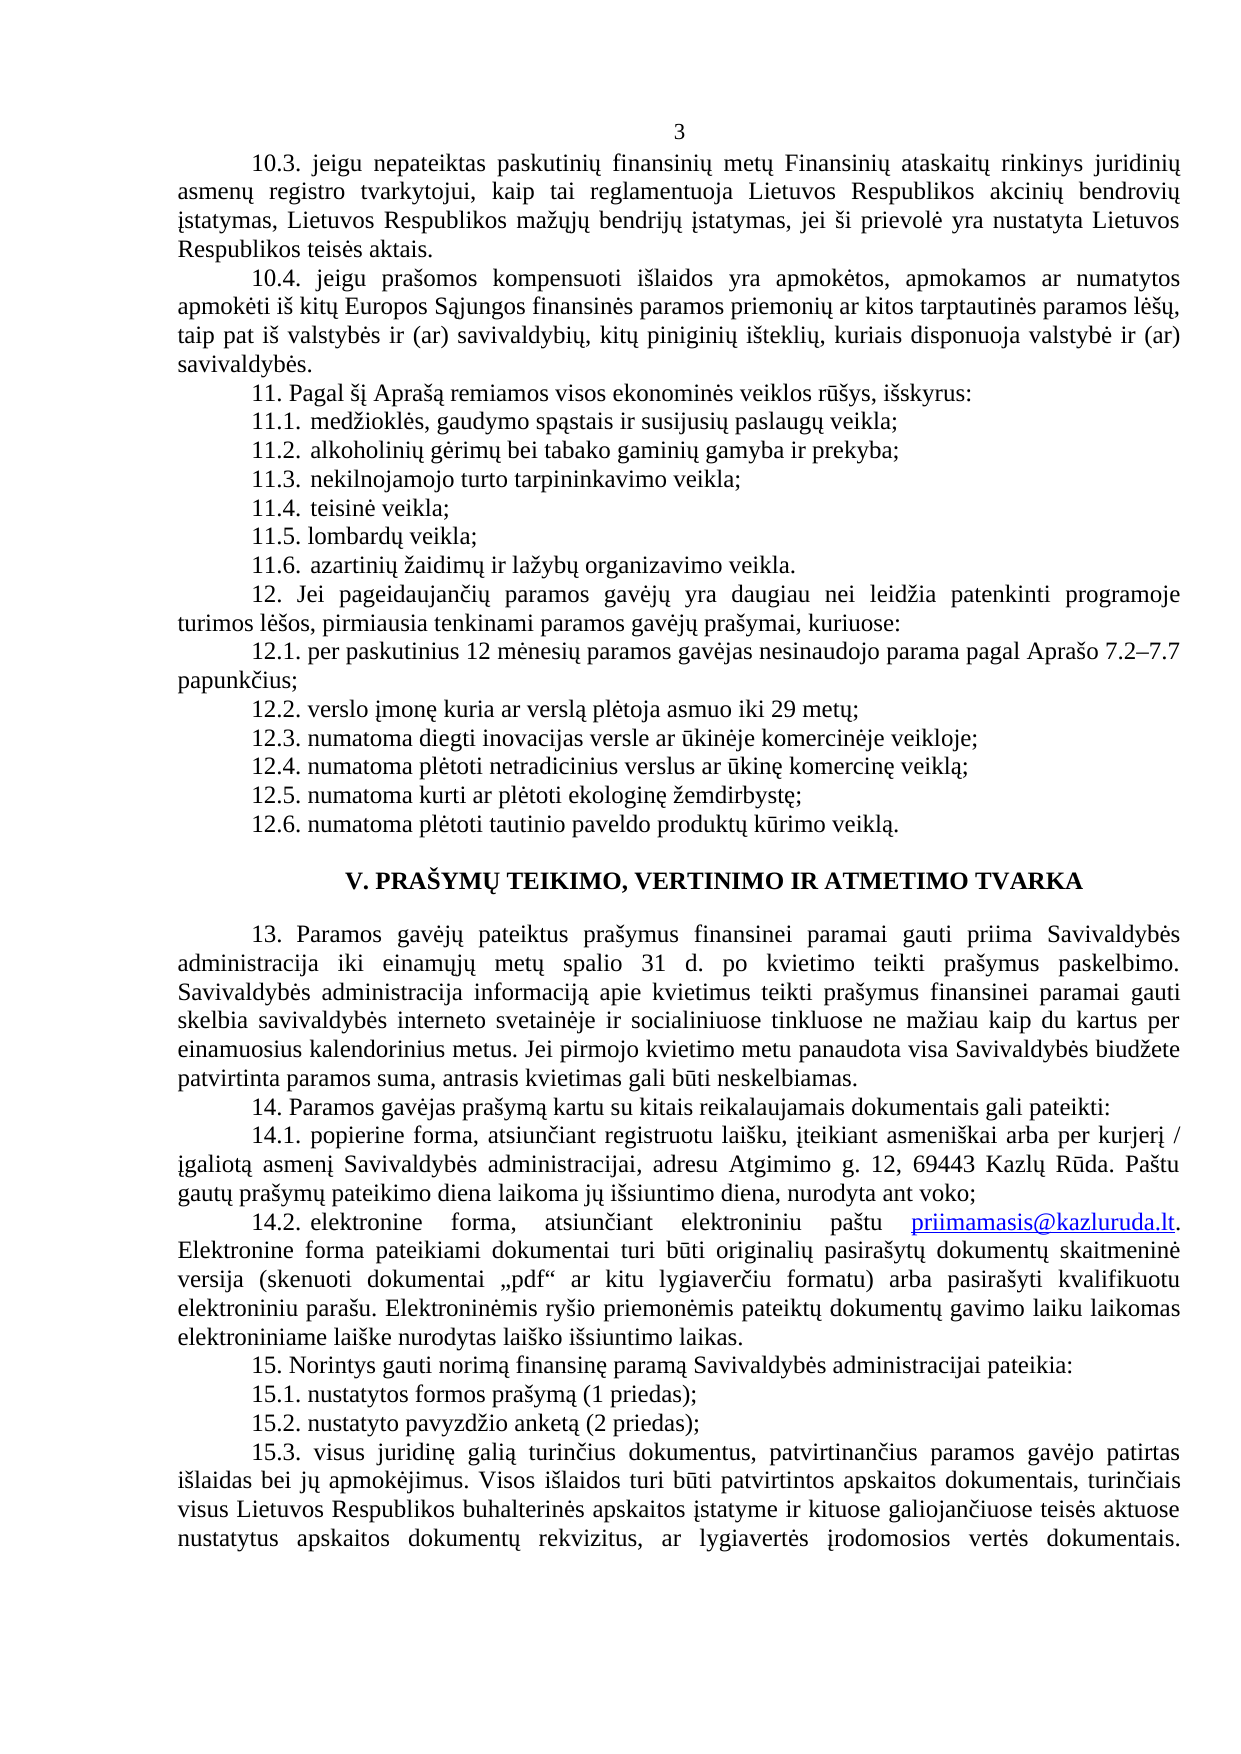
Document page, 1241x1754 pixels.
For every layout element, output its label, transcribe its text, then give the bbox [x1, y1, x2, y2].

text 12.4. numatoma plėtoti netradicinius verslus ar ūkinę komercinę veiklą; [177, 751, 1181, 780]
text 15.1. nustatytos formos prašymą (1 priedas); [177, 1379, 1181, 1408]
text 11.4. teisinė veikla; [177, 493, 1181, 521]
text V. PRAŠYMŲ TEIKIMO, VERTINIMO IR ATMETIMO TVARKA [177, 866, 1176, 895]
text 14.2. elektronine forma, atsiunčiant elektroniniu paštu priimamasis@kazluruda.lt. Elektronine forma pateikiami dokumentai turi būti originalių pasirašytų dokumentų skaitmeninė versija (skenuoti dokumentai „pdf“ ar kitu lygiaverčiu formatu) arba pasirašyti kvalifikuotu elektroniniu parašu. Elektroninėmis ryšio priemonėmis pateiktų dokumentų gavimo laiku laikomas elektroniniame laiške nurodytas laiško išsiuntimo laikas. [177, 1207, 1181, 1350]
text 11.3. nekilnojamojo turto tarpininkavimo veikla; [177, 464, 1181, 493]
text 15.2. nustatyto pavyzdžio anketą (2 priedas); [177, 1408, 1181, 1437]
text 14. Paramos gavėjas prašymą kartu su kitais reikalaujamais dokumentais gali pateikti: [177, 1092, 1181, 1120]
text 15. Norintys gauti norimą finansinę paramą Savivaldybės administracijai pateikia: [177, 1350, 1181, 1379]
text 12.1. per paskutinius 12 mėnesių paramos gavėjas nesinaudojo parama pagal Aprašo 7.2–7.7 papunkčius; [177, 636, 1181, 694]
text 11.1. medžioklės, gaudymo spąstais ir susijusių paslaugų veikla; [177, 406, 1181, 435]
text 11.2. alkoholinių gėrimų bei tabako gaminių gamyba ir prekyba; [177, 435, 1181, 464]
text 12.3. numatoma diegti inovacijas versle ar ūkinėje komercinėje veikloje; [177, 723, 1181, 751]
text 15.3. visus juridinę galią turinčius dokumentus, patvirtinančius paramos gavėjo patirtas išlaidas bei jų apmokėjimus. Visos išlaidos turi būti patvirtintos apskaitos dokumentais, turinčiais visus Lietuvos Respublikos buhalterinės apskaitos įstatyme ir kituose galiojančiuose teisės aktuose nustatytus apskaitos dokumentų rekvizitus, ar lygiavertės įrodomosios vertės dokumentais. [177, 1437, 1181, 1552]
text 10.3. jeigu nepateiktas paskutinių finansinių metų Finansinių ataskaitų rinkinys juridinių asmenų registro tvarkytojui, kaip tai reglamentuoja Lietuvos Respublikos akcinių bendrovių įstatymas, Lietuvos Respublikos mažųjų bendrijų įstatymas, jei ši prievolė yra nustatyta Lietuvos Respublikos teisės aktais. [177, 148, 1181, 263]
text 13. Paramos gavėjų pateiktus prašymus finansinei paramai gauti priima Savivaldybės administracija iki einamųjų metų spalio 31 d. po kvietimo teikti prašymus paskelbimo. Savivaldybės administracija informaciją apie kvietimus teikti prašymus finansinei paramai gauti skelbia savivaldybės interneto svetainėje ir socialiniuose tinkluose ne mažiau kaip du kartus per einamuosius kalendorinius metus. Jei pirmojo kvietimo metu panaudota visa Savivaldybės biudžete patvirtinta paramos suma, antrasis kvietimas gali būti neskelbiamas. [177, 919, 1181, 1092]
text 14.1. popierine forma, atsiunčiant registruotu laišku, įteikiant asmeniškai arba per kurjerį / įgaliotą asmenį Savivaldybės administracijai, adresu Atgimimo g. 12, 69443 Kazlų Rūda. Paštu gautų prašymų pateikimo diena laikoma jų išsiuntimo diena, nurodyta ant voko; [177, 1120, 1181, 1207]
text 10.4. jeigu prašomos kompensuoti išlaidos yra apmokėtos, apmokamos ar numatytos apmokėti iš kitų Europos Sąjungos finansinės paramos priemonių ar kitos tarptautinės paramos lėšų, taip pat iš valstybės ir (ar) savivaldybių, kitų piniginių išteklių, kuriais disponuoja valstybė ir (ar) savivaldybės. [177, 263, 1181, 378]
text 12.5. numatoma kurti ar plėtoti ekologinę žemdirbystę; [177, 780, 1181, 809]
text 12.6. numatoma plėtoti tautinio paveldo produktų kūrimo veiklą. [177, 809, 1181, 838]
text 11.5. lombardų veikla; [177, 521, 1181, 550]
text 12. Jei pageidaujančių paramos gavėjų yra daugiau nei leidžia patenkinti programoje turimos lėšos, pirmiausia tenkinami paramos gavėjų prašymai, kuriuose: [177, 579, 1181, 636]
text 11. Pagal šį Aprašą remiamos visos ekonominės veiklos rūšys, išskyrus: [177, 378, 1181, 406]
text 12.2. verslo įmonę kuria ar verslą plėtoja asmuo iki 29 metų; [177, 694, 1181, 723]
text 11.6. azartinių žaidimų ir lažybų organizavimo veikla. [177, 550, 1181, 579]
